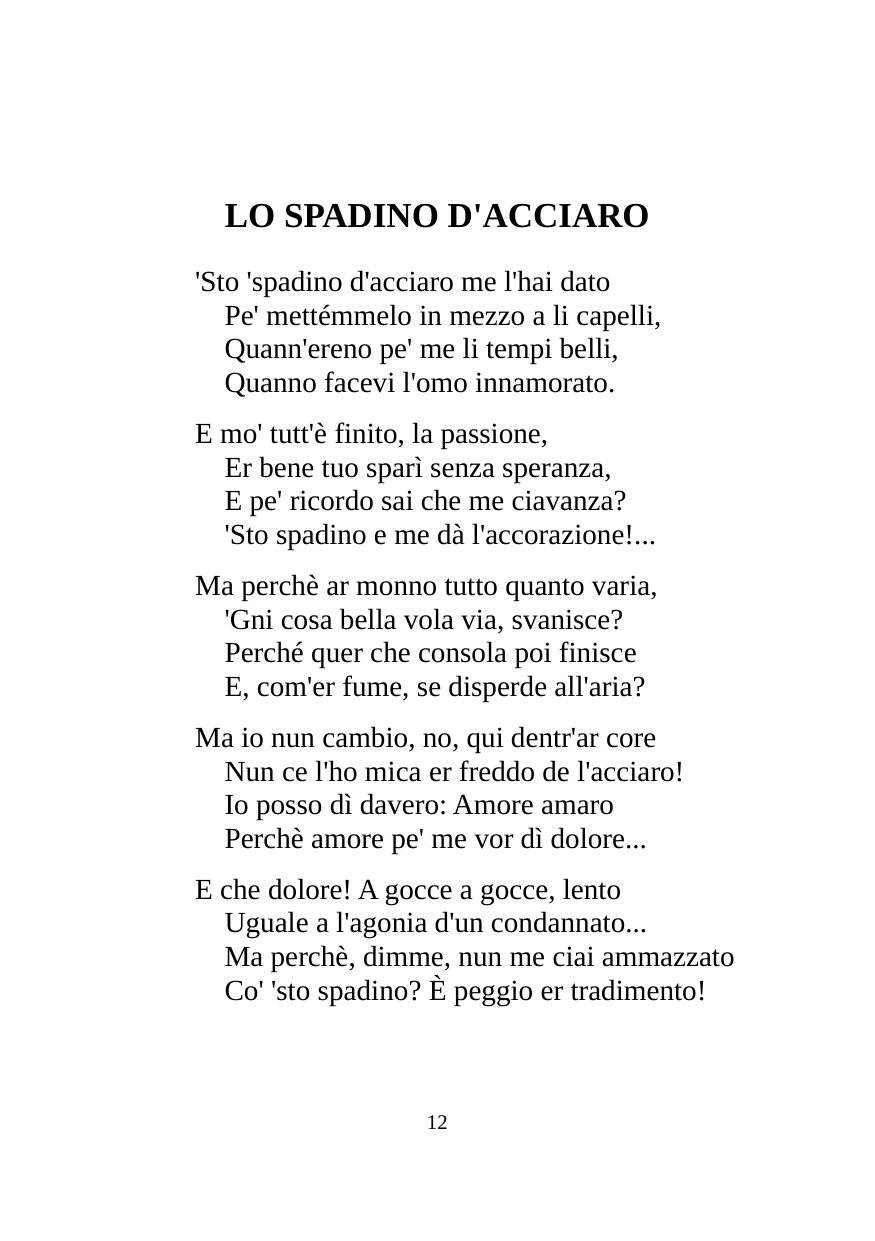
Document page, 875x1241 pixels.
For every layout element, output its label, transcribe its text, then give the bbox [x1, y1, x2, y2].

text Ma perchè ar monno tutto quanto varia, 'Gni cosa bella vola via, svanisce? Perché quer che consola poi finisce E, com'er fume, se disperde all'aria? [195, 568, 768, 702]
text 'Sto 'spadino d'acciaro me l'hai dato Pe' mettémmelo in mezzo a li capelli, Quann'ereno pe' me li tempi belli, Quanno facevi l'omo innamorato. [195, 264, 768, 399]
text E mo' tutt'è finito, la passione, Er bene tuo sparì senza speranza, E pe' ricordo sai che me ciavanza? 'Sto spadino e me dà l'accorazione!... [195, 416, 768, 551]
subtitle LO SPADINO D'ACCIARO [106, 195, 768, 235]
text E che dolore! A gocce a gocce, lento Uguale a l'agonia d'un condannato... Ma perchè, dimme, nun me ciai ammazzato Co' 'sto spadino? È peggio er tradimento! [195, 872, 768, 1006]
text Ma io nun cambio, no, qui dentr'ar core Nun ce l'ho mica er freddo de l'acciaro! Io posso dì davero: Amore amaro Perchè amore pe' me vor dì dolore... [195, 720, 768, 854]
